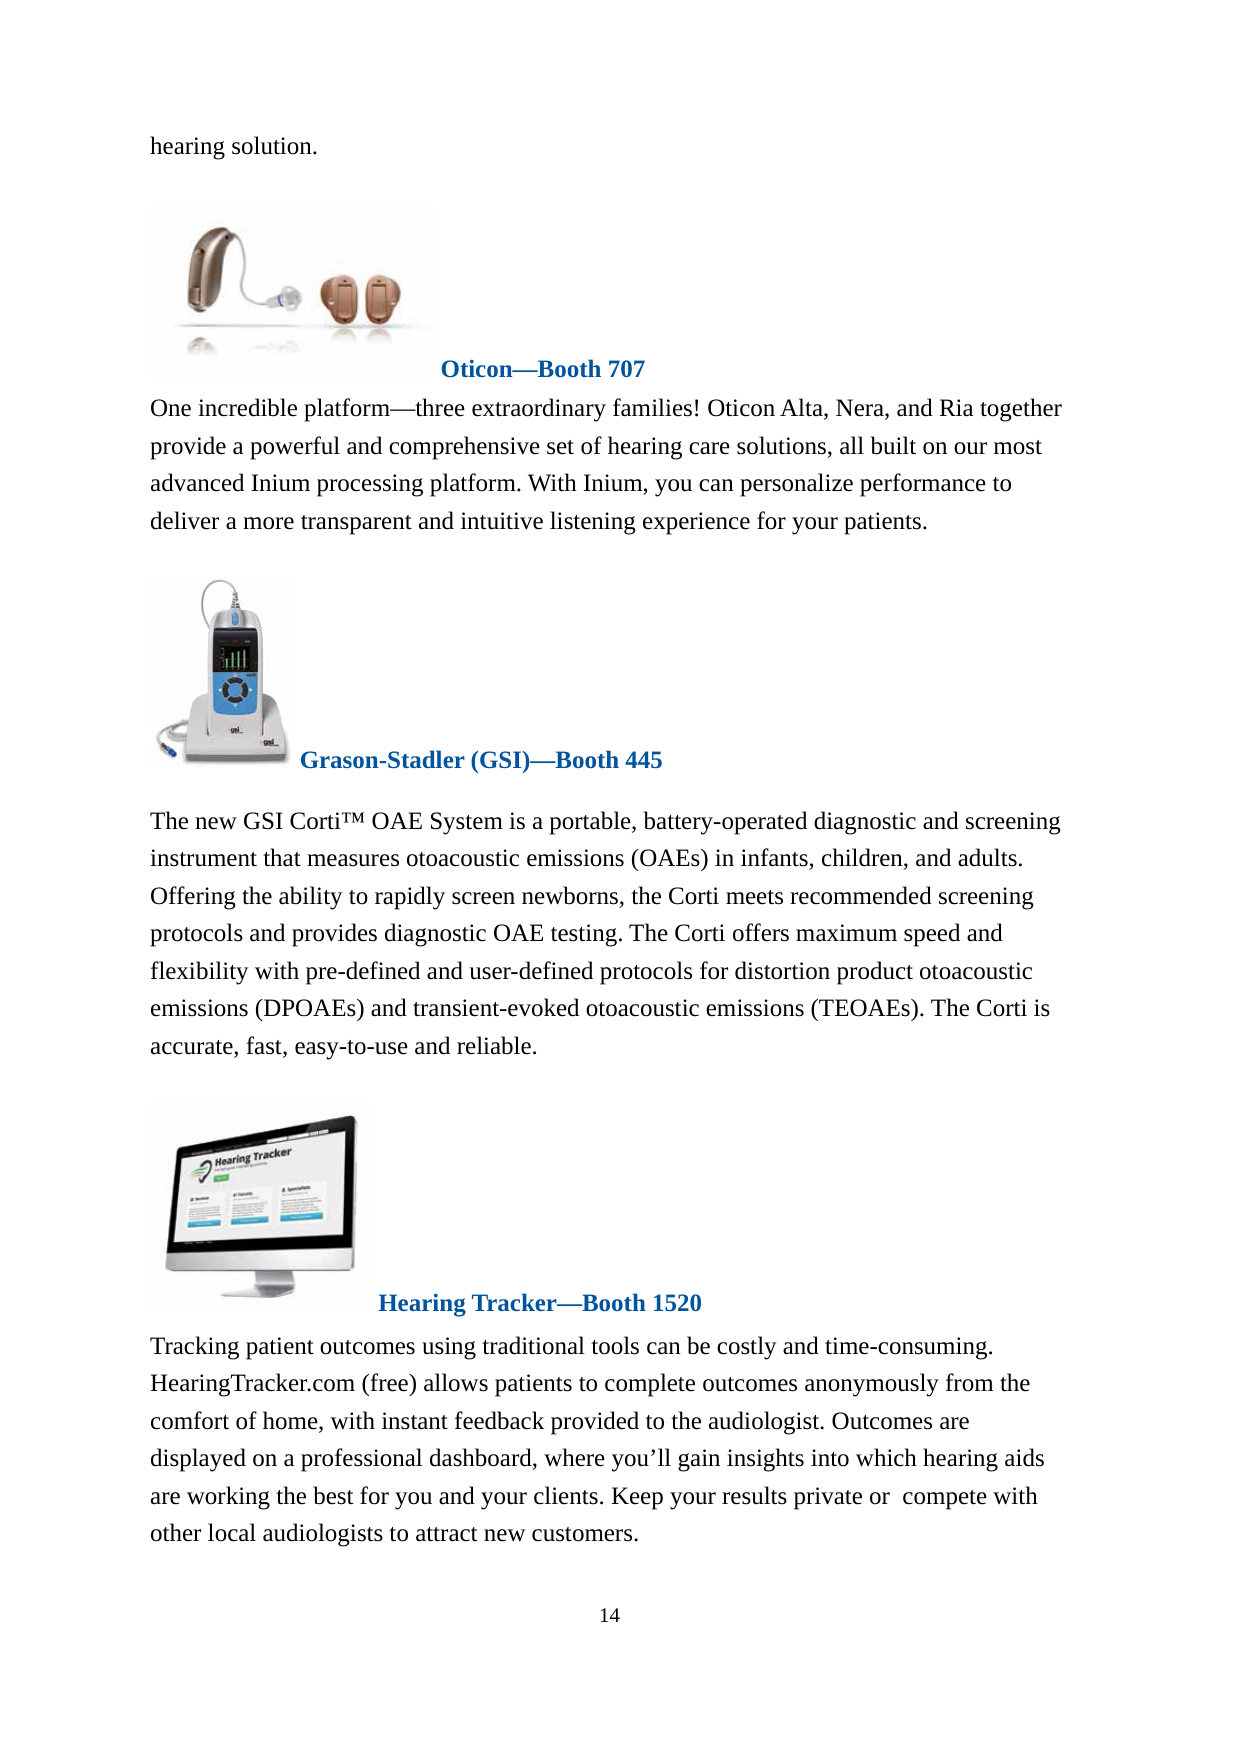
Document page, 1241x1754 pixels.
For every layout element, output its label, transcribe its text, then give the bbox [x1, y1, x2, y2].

text The new GSI Corti™ OAE System is a portable, battery-operated diagnostic and screening instrument that measures otoacoustic emissions (OAEs) in infants, children, and adults. Offering the ability to rapidly screen newborns, the Corti meets recommended screening protocols and provides diagnostic OAE testing. The Corti offers maximum speed and flexibility with pre-defined and user-defined protocols for distortion product otoacoustic emissions (DPOAEs) and transient-evoked otoacoustic emissions (TEOAEs). The Corti is accurate, fast, easy-to-use and reliable. [150, 802, 1069, 1064]
text Tracking patient outcomes using traditional tools can be costly and time-consuming. HearingTracker.com (free) allows patients to complete outcomes anonymously from the comfort of home, with instant feedback provided to the audiologist. Outcomes are displayed on a professional dashboard, where you’ll gain insights into which hearing aids are working the best for you and your clients. Keep your results private or compete with other local audiologists to attract new customers. [150, 1327, 1069, 1552]
text One incredible platform—three extraordinary families! Oticon Alta, Nera, and Ria together provide a powerful and comprehensive set of hearing care solutions, all built on our most advanced Inium processing platform. With Inium, you can personalize performance to deliver a more transparent and intuitive listening experience for your patients. [150, 389, 1069, 539]
text Hearing Tracker—Booth 1520 [150, 1102, 1069, 1327]
text Grason-Stadler (GSI)—Booth 445 [150, 577, 1069, 802]
text hearing solution. [150, 127, 1069, 164]
text Oticon—Booth 707 [150, 202, 1069, 389]
